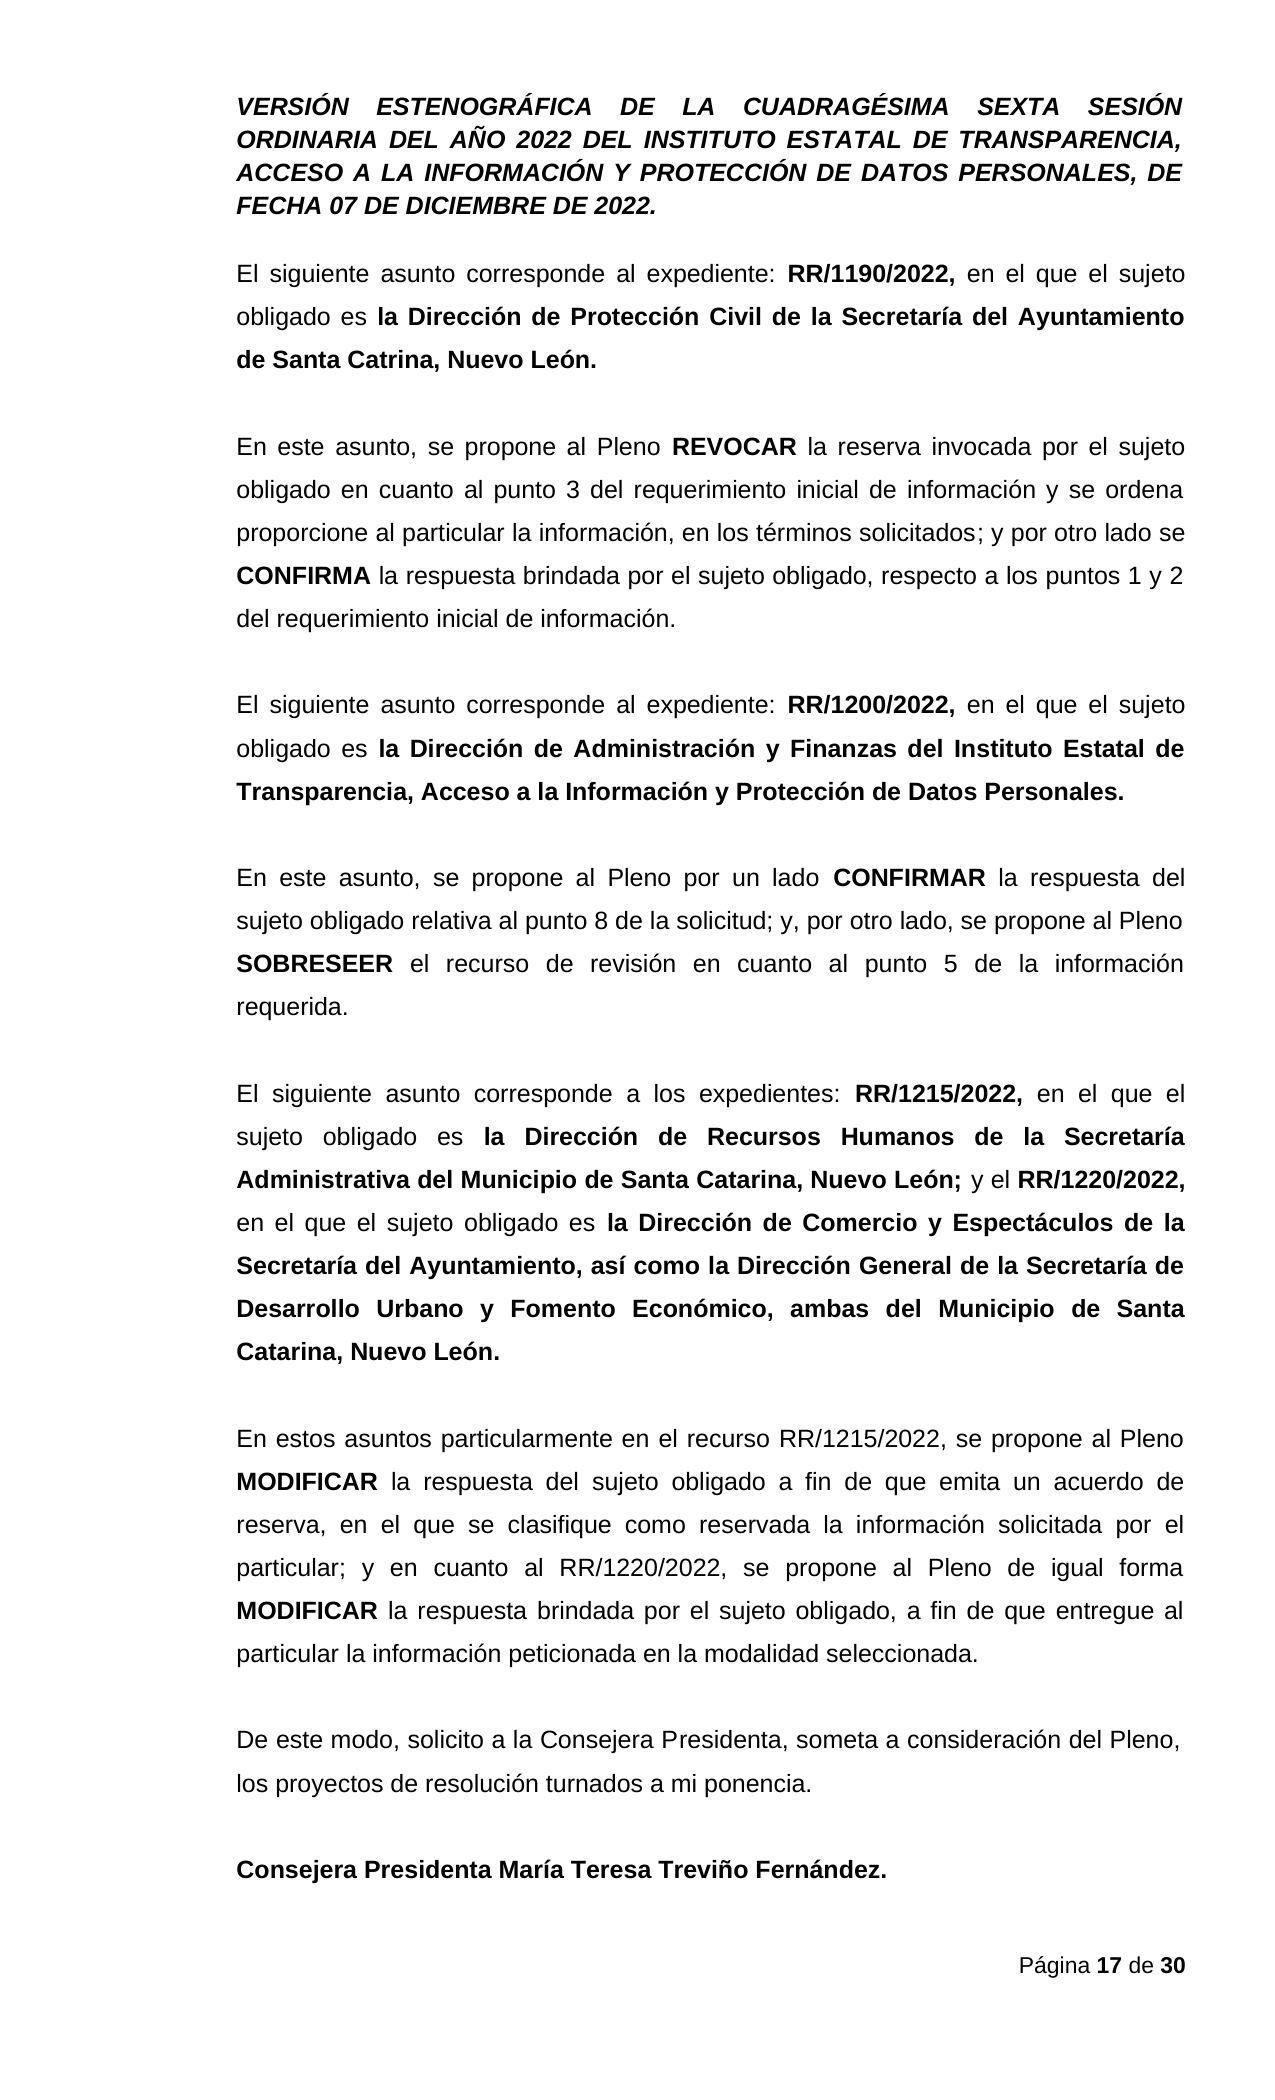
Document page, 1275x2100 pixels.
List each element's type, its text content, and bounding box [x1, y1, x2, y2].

text En este asunto, se propone al Pleno REVOCAR la reserva invocada por el sujeto obligado en cuanto al punto 3 del requerimiento inicial de información y se ordena proporcione al particular la información, en los términos solicitados; y por otro lado se CONFIRMA la respuesta brindada por el sujeto obligado, respecto a los puntos 1 y 2 del requerimiento inicial de información. [236, 432, 1186, 633]
text En estos asuntos particularmente en el recurso RR/1215/2022, se propone al Pleno MODIFICAR la respuesta del sujeto obligado a fin de que emita un acuerdo de reserva, en el que se clasifique como reservada la información solicitada por el particular; y en cuanto al RR/1220/2022, se propone al Pleno de igual forma MODIFICAR la respuesta brindada por el sujeto obligado, a fin de que entregue al particular la información peticionada en la modalidad seleccionada. [236, 1424, 1186, 1668]
text El siguiente asunto corresponde al expediente: RR/1190/2022, en el que el sujeto obligado es la Dirección de Protección Civil de la Secretaría del Ayuntamiento de Santa Catrina, Nuevo León. [236, 259, 1186, 374]
text El siguiente asunto corresponde a los expedientes: RR/1215/2022, en el que el sujeto obligado es la Dirección de Recursos Humanos de la Secretaría Administrativa del Municipio de Santa Catarina, Nuevo León; y el RR/1220/2022, en el que el sujeto obligado es la Dirección de Comercio y Espectáculos de la Secretaría del Ayuntamiento, así como la Dirección General de la Secretaría de Desarrollo Urbano y Fomento Económico, ambas del Municipio de Santa Catarina, Nuevo León. [236, 1079, 1186, 1366]
text De este modo, solicito a la Consejera Presidenta, someta a consideración del Pleno, los proyectos de resolución turnados a mi ponencia. [236, 1726, 1181, 1797]
text En este asunto, se propone al Pleno por un lado CONFIRMAR la respuesta del sujeto obligado relativa al punto 8 de la solicitud; y, por otro lado, se propone al Pleno SOBRESEER el recurso de revisión en cuanto al punto 5 de la información requerida. [236, 863, 1186, 1021]
text Consejera Presidenta María Teresa Treviño Fernández. [236, 1855, 1181, 1884]
text El siguiente asunto corresponde al expediente: RR/1200/2022, en el que el sujeto obligado es la Dirección de Administración y Finanzas del Instituto Estatal de Transparencia, Acceso a la Información y Protección de Datos Personales. [236, 691, 1186, 806]
